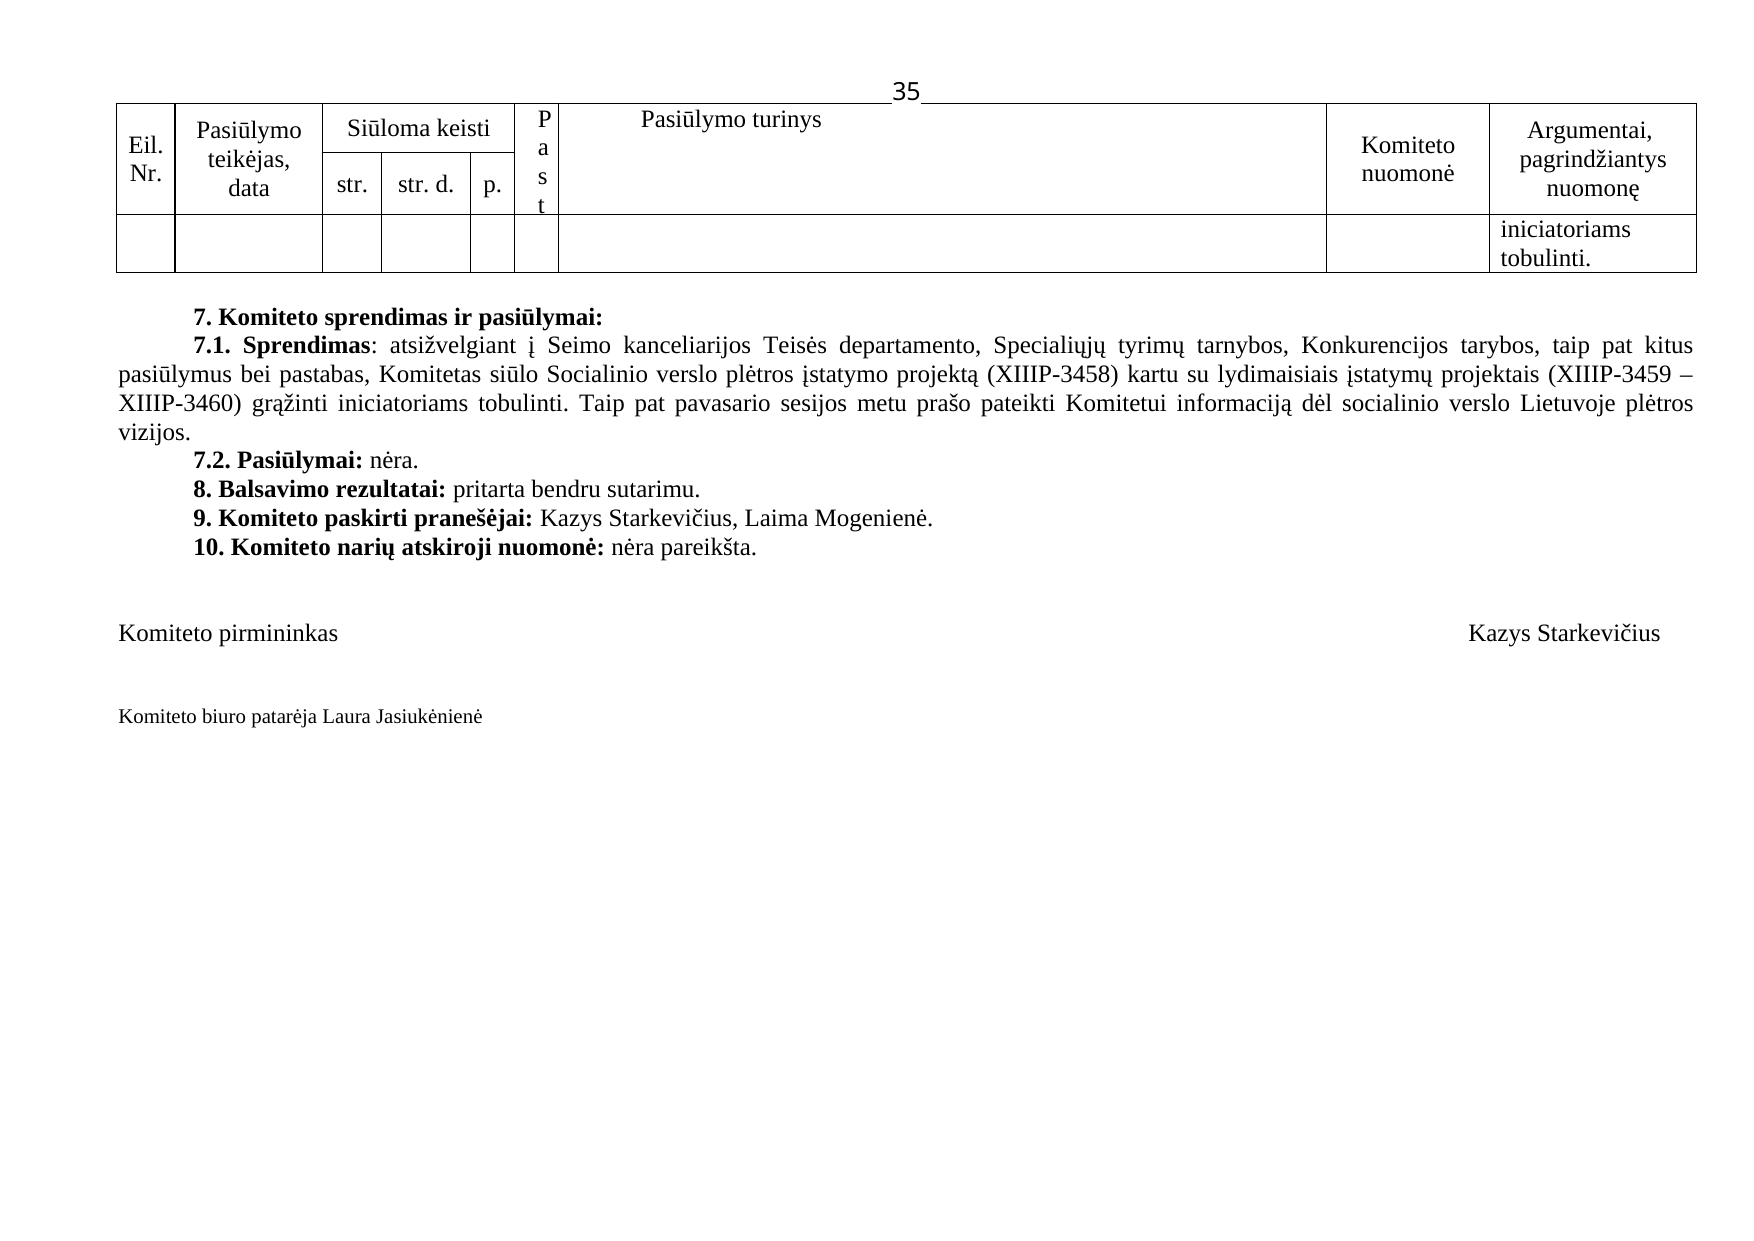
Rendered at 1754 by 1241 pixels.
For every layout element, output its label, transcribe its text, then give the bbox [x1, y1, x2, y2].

table_cell str. d. [382, 153, 470, 213]
text 7. Komiteto sprendimas ir pasiūlymai: [118, 302, 1695, 331]
text Komiteto biuro patarėja Laura Jasiukėnienė [118, 704, 1695, 728]
text 7.1. Sprendimas: atsižvelgiant į Seimo kanceliarijos Teisės departamento, Specialiųjų tyrimų tarnybos, Konkurencijos tarybos, taip pat kitus pasiūlymus bei pastabas, Komitetas siūlo Socialinio verslo plėtros įstatymo projektą (XIIIP-3458) kartu su lydimaisiais įstatymų projektais (XIIIP-3459 – XIIIP-3460) grąžinti iniciatoriams tobulinti. Taip pat pavasario sesijos metu prašo pateikti Komitetui informaciją dėl socialinio verslo Lietuvoje plėtros vizijos. [118, 331, 1695, 446]
text 8. Balsavimo rezultatai: pritarta bendru sutarimu. [118, 474, 1695, 503]
table_cell [471, 215, 514, 272]
table_cell p. [471, 153, 514, 213]
table_cell iniciatoriams tobulinti. [1490, 215, 1696, 272]
table_cell [323, 215, 381, 272]
table_header Siūloma keisti [323, 104, 514, 152]
text Komiteto pirmininkas Kazys Starkevičius [118, 618, 1695, 647]
table_cell [559, 215, 1326, 272]
table_cell [176, 215, 322, 272]
text 10. Komiteto narių atskiroji nuomonė: nėra pareikšta. [118, 532, 1695, 561]
table_cell str. [323, 153, 381, 213]
table_header Pastabos [515, 104, 558, 213]
table_cell [1327, 215, 1489, 272]
table_header Komiteto nuomonė [1327, 104, 1489, 213]
table_header Pasiūlymo teikėjas, data [176, 104, 322, 213]
table_cell [382, 215, 470, 272]
table_header Eil. Nr. [117, 104, 174, 213]
text 9. Komiteto paskirti pranešėjai: Kazys Starkevičius, Laima Mogenienė. [118, 503, 1695, 532]
table_header Pasiūlymo turinys [559, 104, 1326, 213]
table_cell [515, 215, 558, 272]
table_header Argumentai, pagrindžiantys nuomonę [1490, 104, 1696, 213]
table_cell [117, 215, 174, 272]
text 7.2. Pasiūlymai: nėra. [118, 446, 1695, 474]
